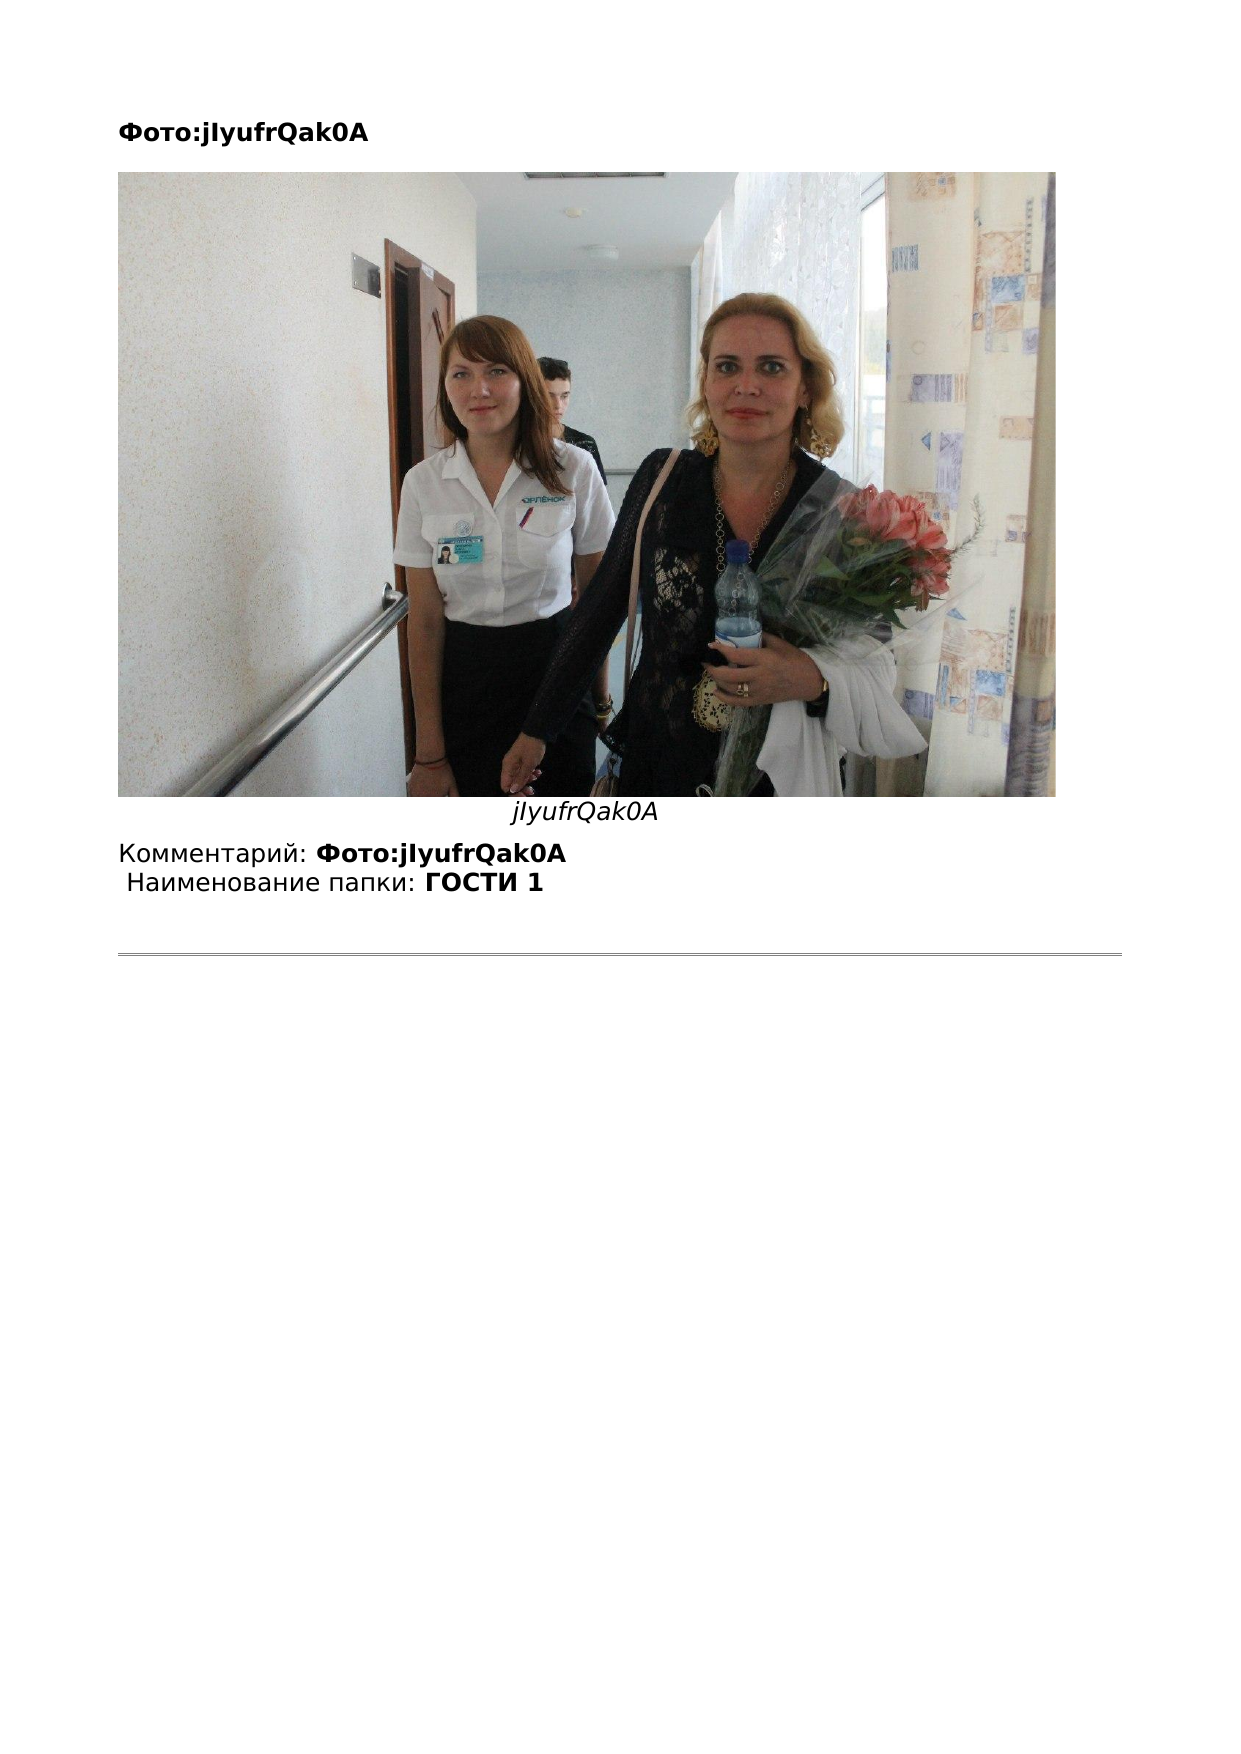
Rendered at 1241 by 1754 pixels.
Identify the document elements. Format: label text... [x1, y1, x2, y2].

text jIyufrQak0A [118, 797, 1056, 826]
text Комментарий: Фото:jIyufrQak0A Наименование папки: ГОСТИ 1 [118, 839, 1122, 926]
subtitle Фото:jIyufrQak0A [118, 118, 1122, 147]
picture [118, 172, 1056, 797]
